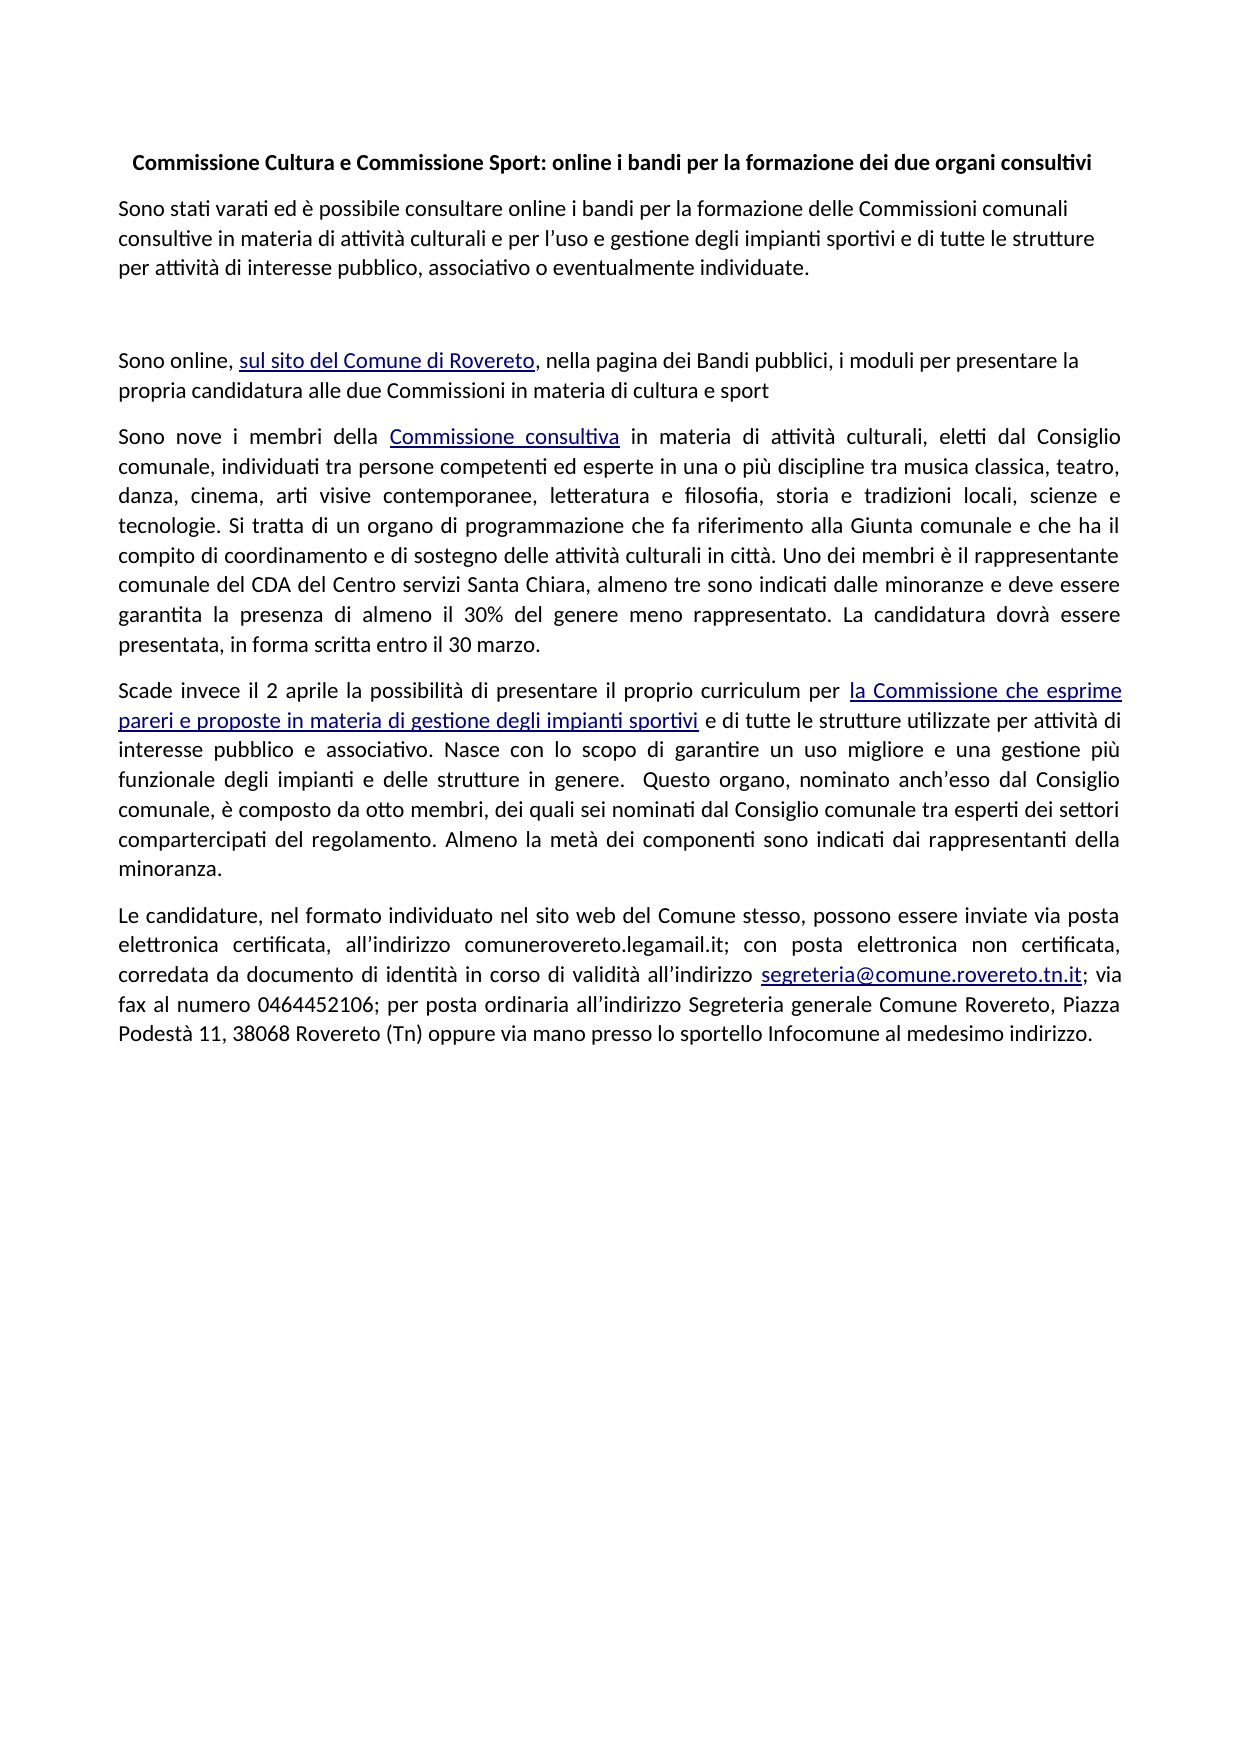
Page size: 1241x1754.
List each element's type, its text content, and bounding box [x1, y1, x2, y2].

text Sono online, sul sito del Comune di Rovereto, nella pagina dei Bandi pubblici, i moduli per presentare la propria candidatura alle due Commissioni in materia di cultura e sport [118, 346, 1122, 404]
text Sono nove i membri della Commissione consultiva in materia di attività culturali, eletti dal Consiglio comunale, individuati tra persone competenti ed esperte in una o più discipline tra musica classica, teatro, danza, cinema, arti visive contemporanee, letteratura e filosofia, storia e tradizioni locali, scienze e tecnologie. Si tratta di un organo di programmazione che fa riferimento alla Giunta comunale e che ha il compito di coordinamento e di sostegno delle attività culturali in città. Uno dei membri è il rappresentante comunale del CDA del Centro servizi Santa Chiara, almeno tre sono indicati dalle minoranze e deve essere garantita la presenza di almeno il 30% del genere meno rappresentato. La candidatura dovrà essere presentata, in forma scritta entro il 30 marzo. [118, 422, 1122, 658]
text Sono stati varati ed è possibile consultare online i bandi per la formazione delle Commissioni comunali consultive in materia di attività culturali e per l’uso e gestione degli impianti sportivi e di tutte le strutture per attività di interesse pubblico, associativo o eventualmente individuate. [118, 194, 1122, 281]
text Scade invece il 2 aprile la possibilità di presentare il proprio curriculum per la Commissione che esprime pareri e proposte in materia di gestione degli impianti sportivi e di tutte le strutture utilizzate per attività di interesse pubblico e associativo. Nasce con lo scopo di garantire un uso migliore e una gestione più funzionale degli impianti e delle strutture in genere. Questo organo, nominato anch’esso dal Consiglio comunale, è composto da otto membri, dei quali sei nominati dal Consiglio comunale tra esperti dei settori compartercipati del regolamento. Almeno la metà dei componenti sono indicati dai rappresentanti della minoranza. [118, 676, 1122, 882]
text Commissione Cultura e Commissione Sport: online i bandi per la formazione dei due organi consultivi [103, 148, 1122, 176]
text Le candidature, nel formato individuato nel sito web del Comune stesso, possono essere inviate via posta elettronica certificata, all’indirizzo comunerovereto.legamail.it; con posta elettronica non certificata, corredata da documento di identità in corso di validità all’indirizzo segreteria@comune.rovereto.tn.it; via fax al numero 0464452106; per posta ordinaria all’indirizzo Segreteria generale Comune Rovereto, Piazza Podestà 11, 38068 Rovereto (Tn) oppure via mano presso lo sportello Infocomune al medesimo indirizzo. [118, 901, 1122, 1047]
